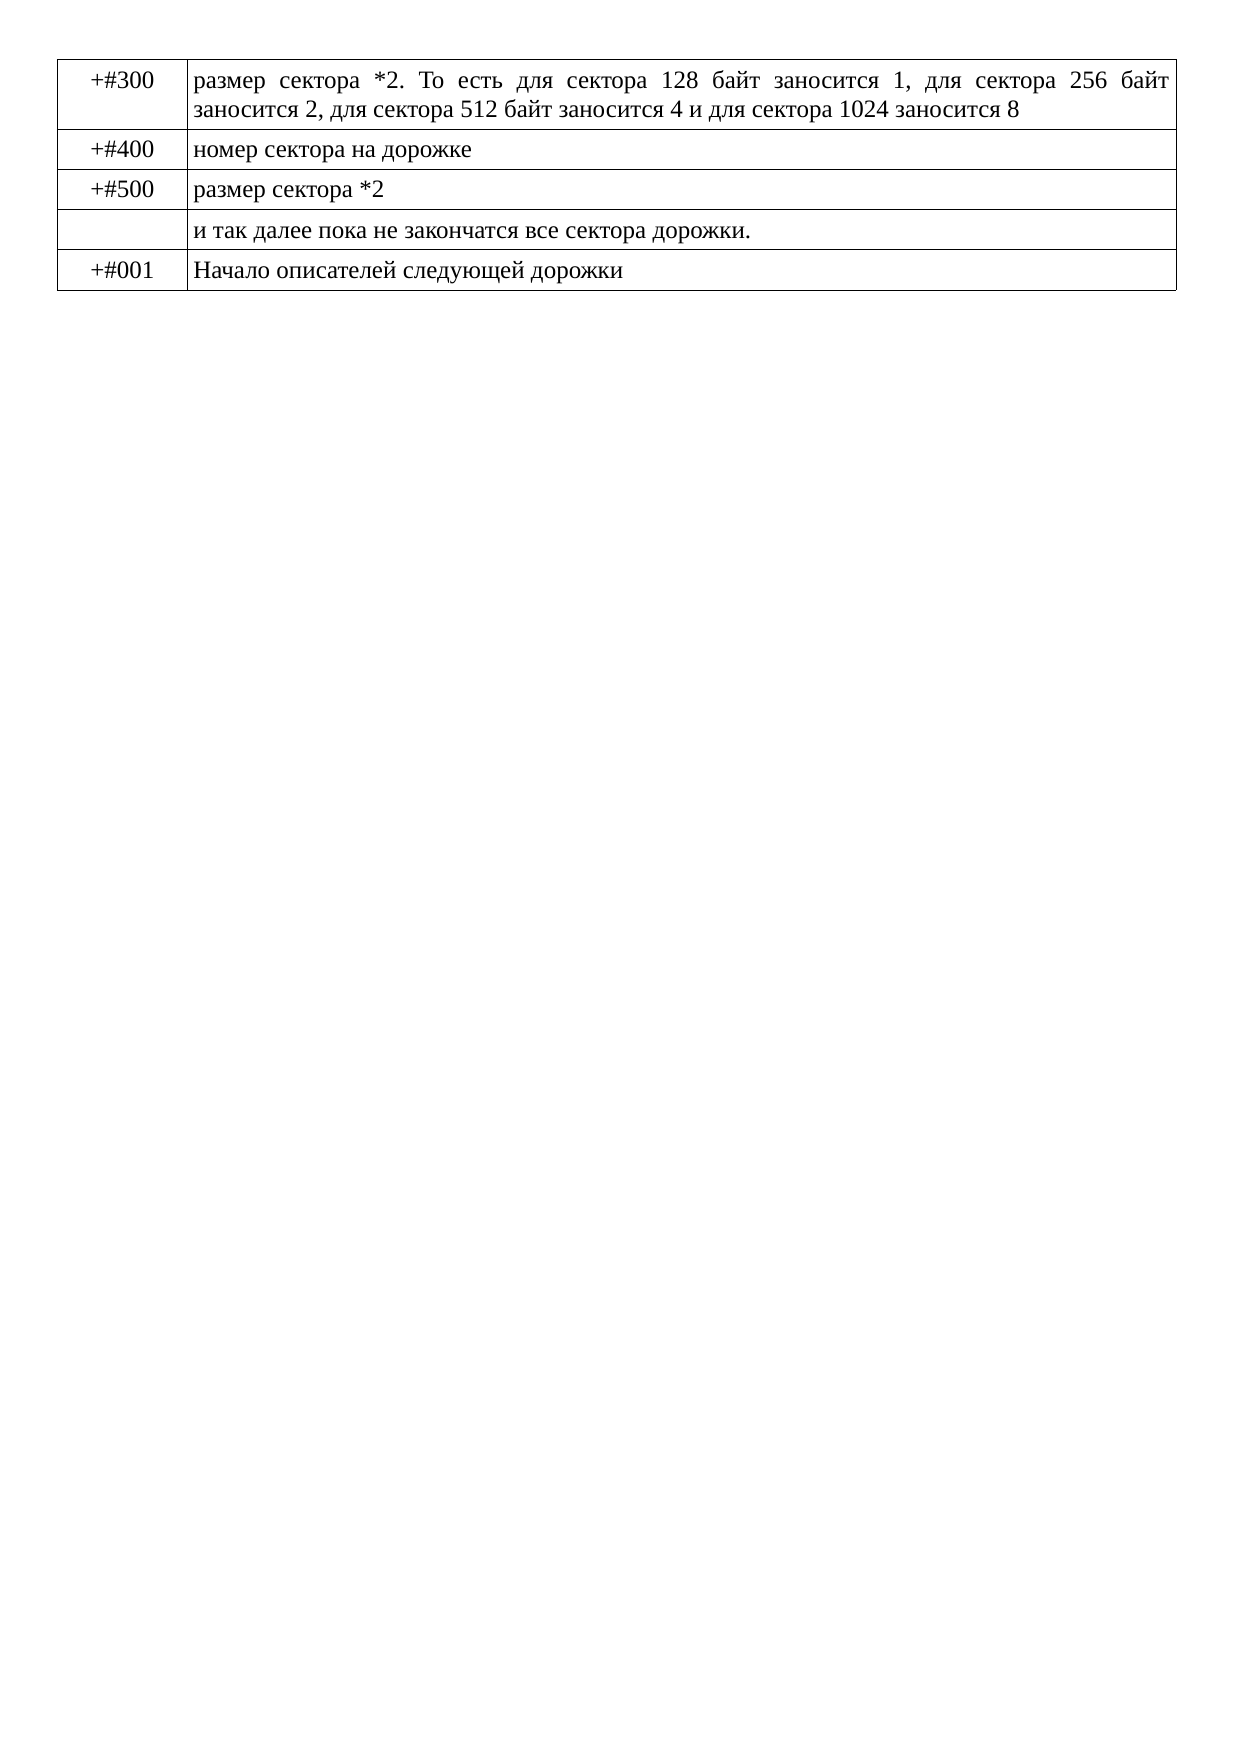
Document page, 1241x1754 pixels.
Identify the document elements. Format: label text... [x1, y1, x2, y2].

table_cell +#500 [58, 170, 187, 209]
table_cell размер сектора *2. То есть для сектора 128 байт заносится 1, для сектора 256 байт заносится 2, для сектора 512 байт заносится 4 и для сектора 1024 заносится 8 [188, 60, 1176, 128]
table_cell номер сектора на дорожке [188, 130, 1176, 169]
table_cell размер сектора *2 [188, 170, 1176, 209]
table_cell [58, 210, 187, 249]
table_cell +#400 [58, 130, 187, 169]
table_cell +#300 [58, 60, 187, 128]
table_cell и так далее пока не закончатся все сектора дорожки. [188, 210, 1176, 249]
table_cell +#001 [58, 250, 187, 290]
table_cell Начало описателей следующей дорожки [188, 250, 1176, 290]
